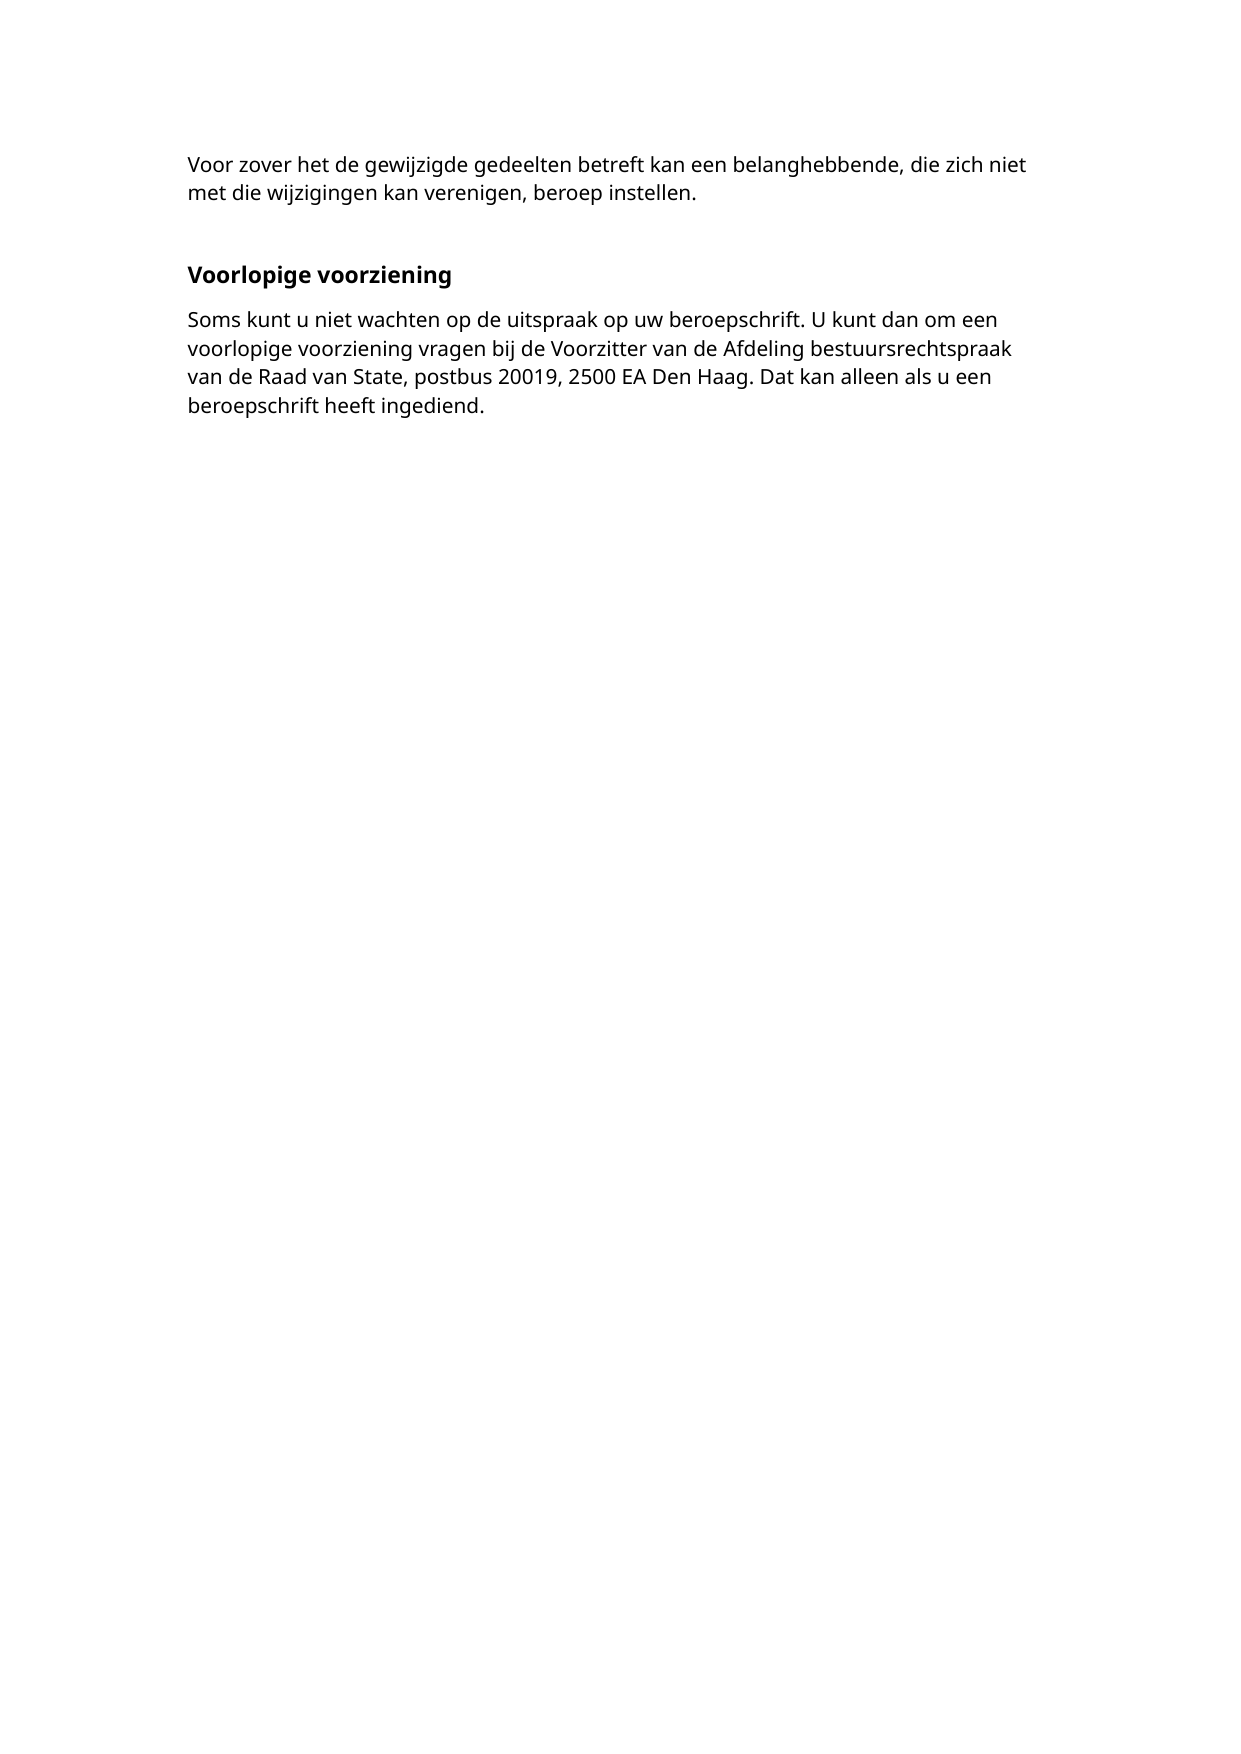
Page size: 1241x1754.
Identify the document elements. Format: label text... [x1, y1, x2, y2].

subtitle Voorlopige voorziening [187, 259, 1053, 291]
text Voor zover het de gewijzigde gedeelten betreft kan een belanghebbende, die zich niet met die wijzigingen kan verenigen, beroep instellen. [187, 150, 1053, 207]
text Soms kunt u niet wachten op de uitspraak op uw beroepschrift. U kunt dan om een voorlopige voorziening vragen bij de Voorzitter van de Afdeling bestuursrechtspraak van de Raad van State, postbus 20019, 2500 EA Den Haag. Dat kan alleen als u een beroepschrift heeft ingediend. [187, 306, 1053, 419]
